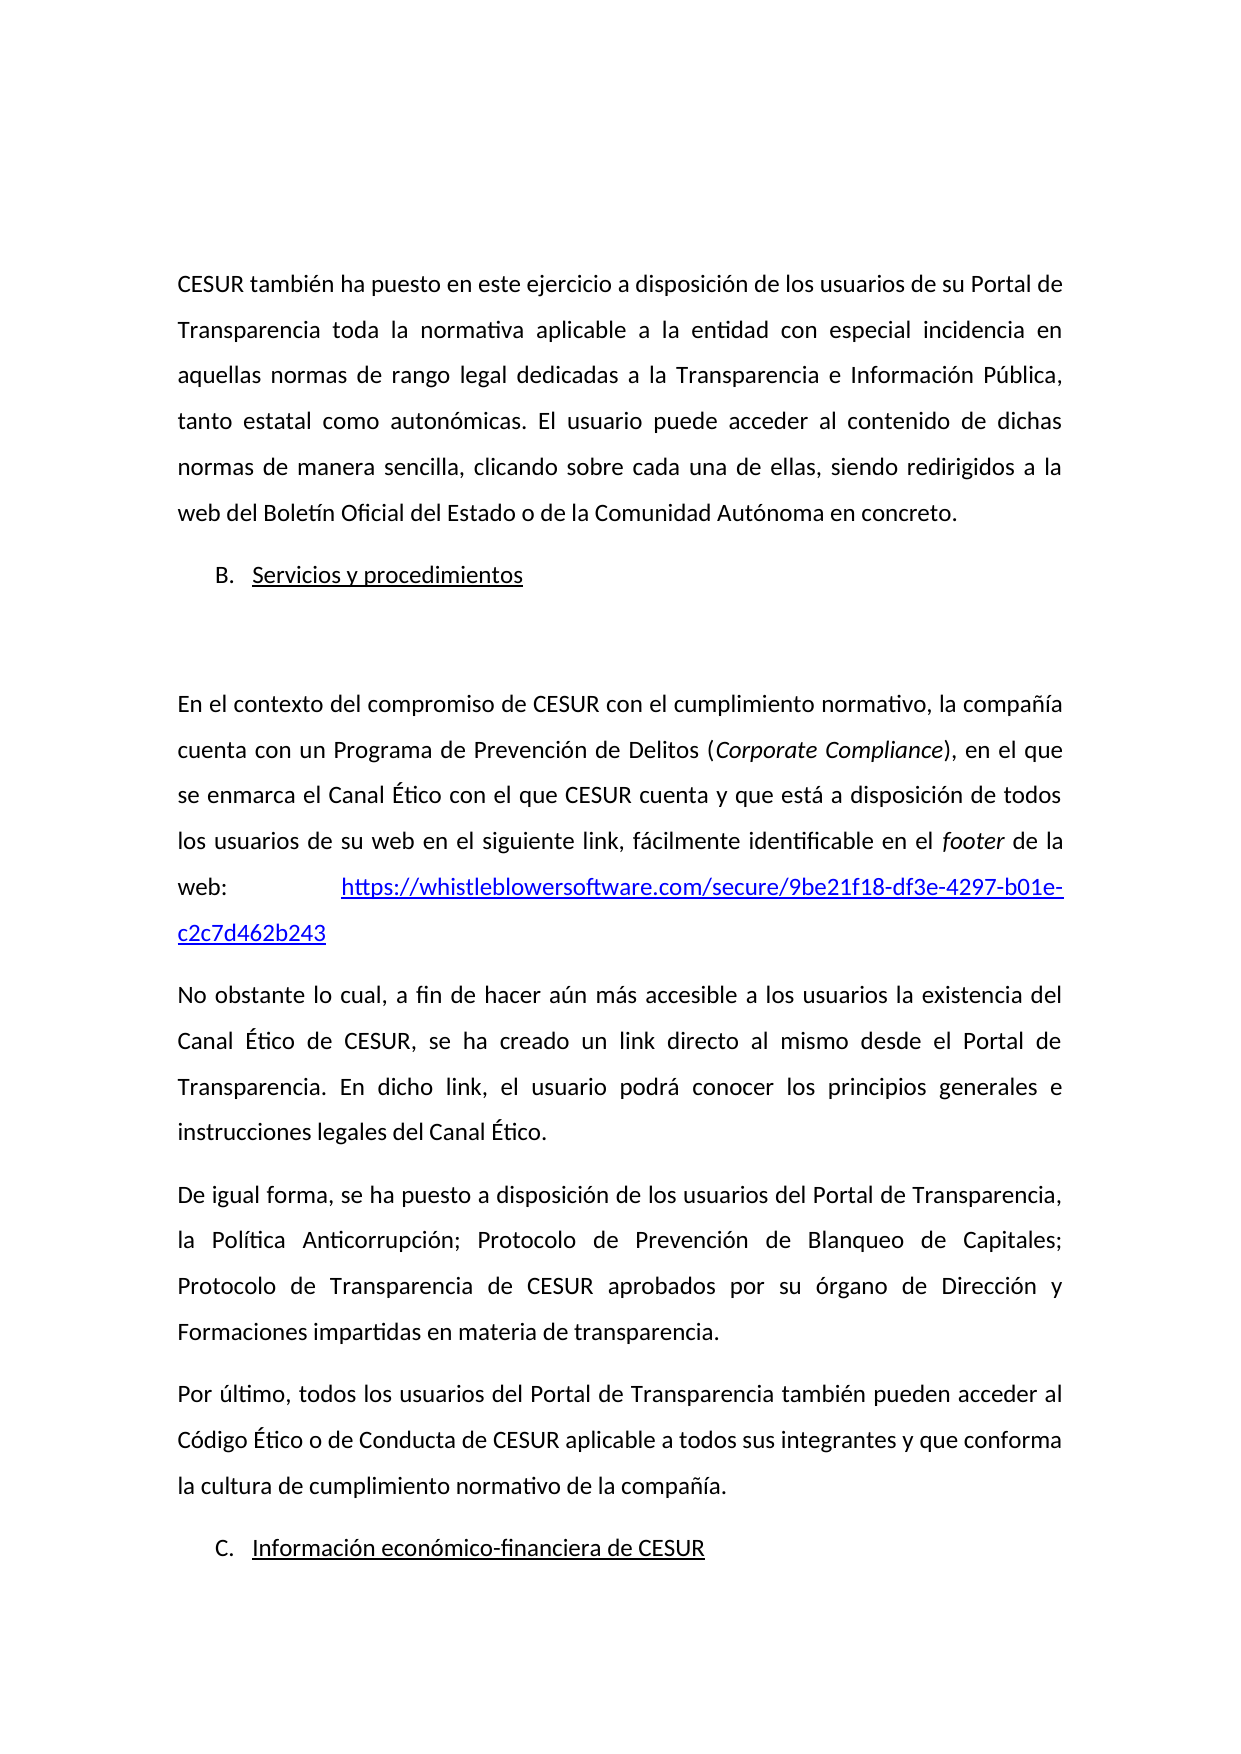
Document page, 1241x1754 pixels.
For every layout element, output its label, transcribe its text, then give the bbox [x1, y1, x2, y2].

text En el contexto del compromiso de CESUR con el cumplimiento normativo, la compañía cuenta con un Programa de Prevención de Delitos (Corporate Compliance), en el que se enmarca el Canal Ético con el que CESUR cuenta y que está a disposición de todos los usuarios de su web en el siguiente link, fácilmente identificable en el footer de la web: https://whistleblowersoftware.com/secure/9be21f18-df3e-4297-b01e-c2c7d462b243 [177, 688, 1063, 947]
list Información económico-financiera de CESUR [215, 1532, 1148, 1563]
list Servicios y procedimientos [215, 559, 1148, 590]
text No obstante lo cual, a fin de hacer aún más accesible a los usuarios la existencia del Canal Ético de CESUR, se ha creado un link directo al mismo desde el Portal de Transparencia. En dicho link, el usuario podrá conocer los principios generales e instrucciones legales del Canal Ético. [177, 979, 1063, 1147]
text De igual forma, se ha puesto a disposición de los usuarios del Portal de Transparencia, la Política Anticorrupción; Protocolo de Prevención de Blanqueo de Capitales; Protocolo de Transparencia de CESUR aprobados por su órgano de Dirección y Formaciones impartidas en materia de transparencia. [177, 1179, 1064, 1346]
text CESUR también ha puesto en este ejercicio a disposición de los usuarios de su Portal de Transparencia toda la normativa aplicable a la entidad con especial incidencia en aquellas normas de rango legal dedicadas a la Transparencia e Información Pública, tanto estatal como autonómicas. El usuario puede acceder al contenido de dichas normas de manera sencilla, clicando sobre cada una de ellas, siendo redirigidos a la web del Boletín Oficial del Estado o de la Comunidad Autónoma en concreto. [177, 268, 1064, 527]
text Por último, todos los usuarios del Portal de Transparencia también pueden acceder al Código Ético o de Conducta de CESUR aplicable a todos sus integrantes y que conforma la cultura de cumplimiento normativo de la compañía. [177, 1378, 1064, 1500]
